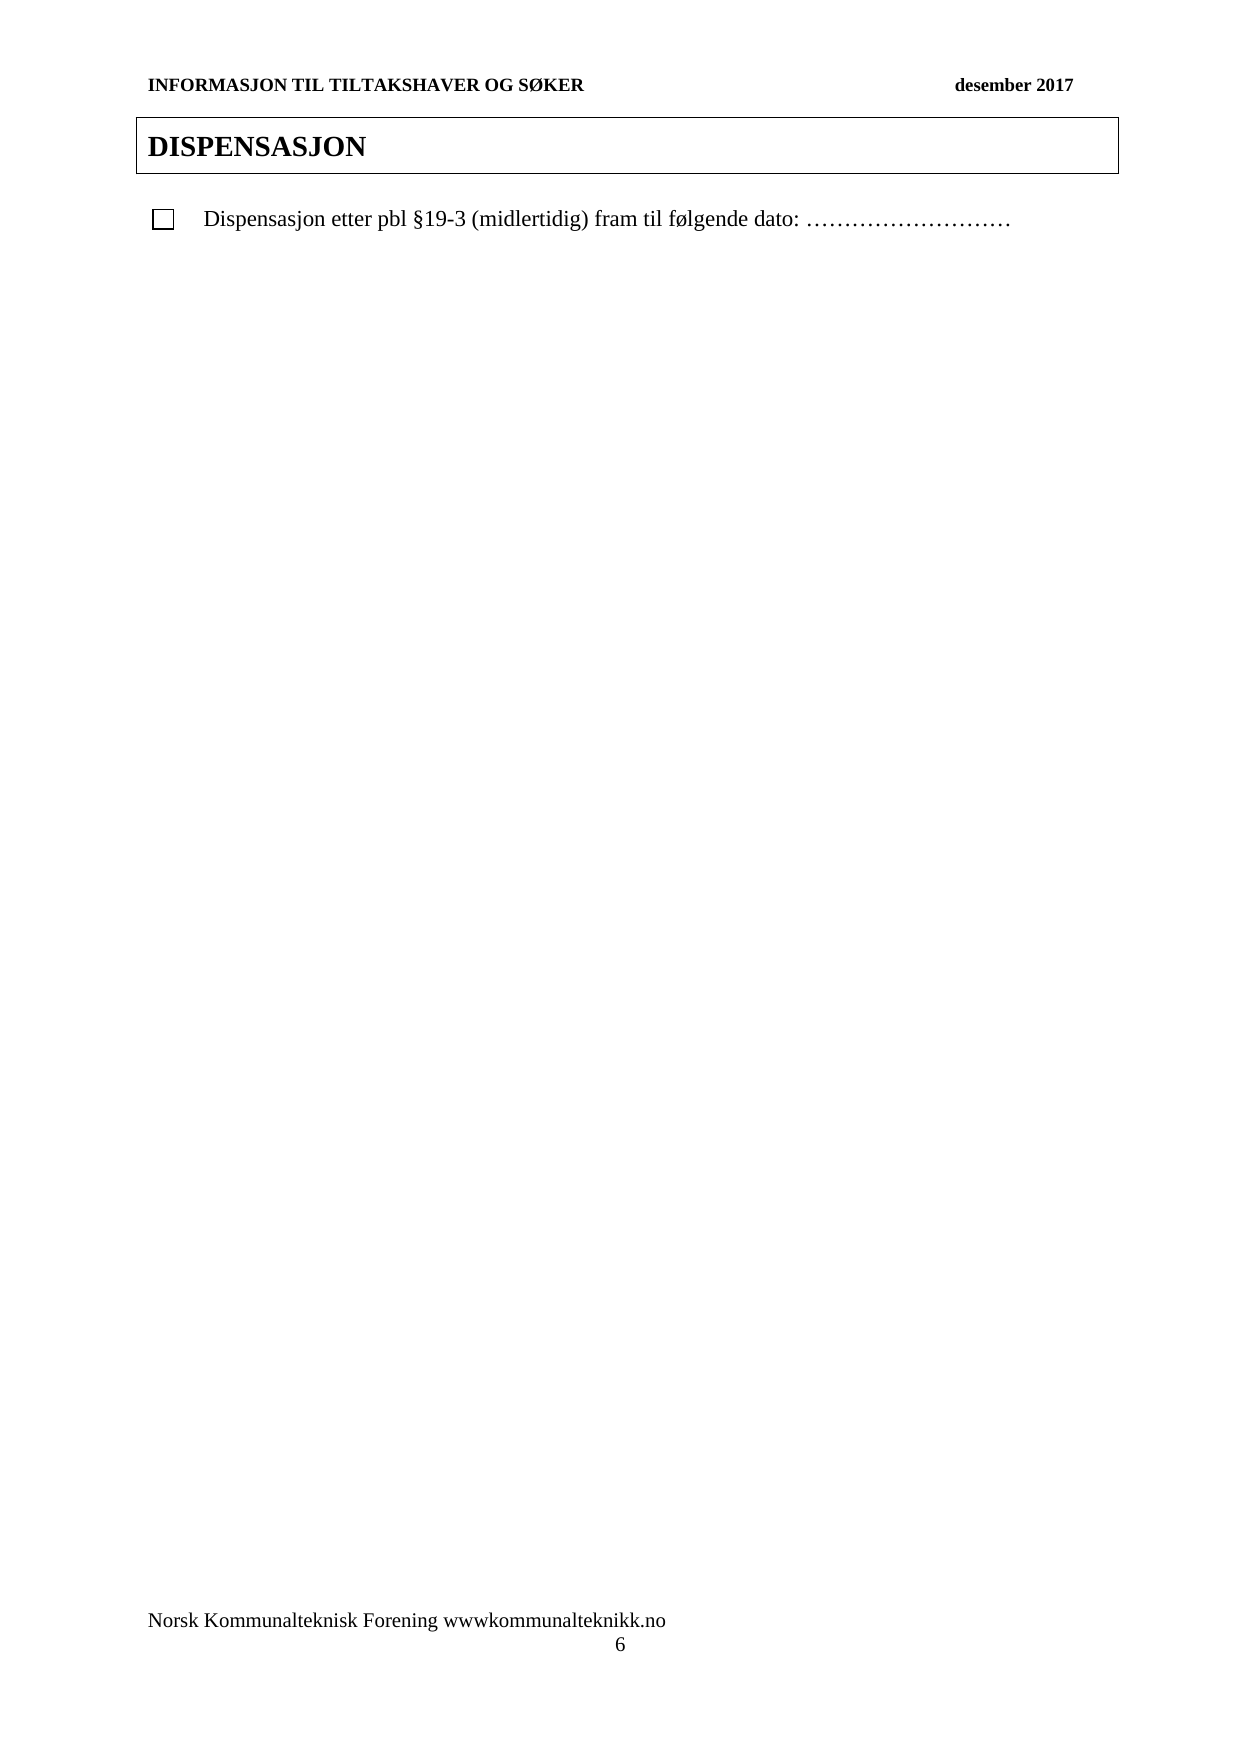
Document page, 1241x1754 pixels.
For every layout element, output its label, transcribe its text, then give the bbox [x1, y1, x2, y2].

table_cell Dispensasjon etter pbl §19-3 (midlertidig) fram til følgende dato: ……………………… [192, 206, 1096, 232]
table_cell [136, 206, 192, 232]
